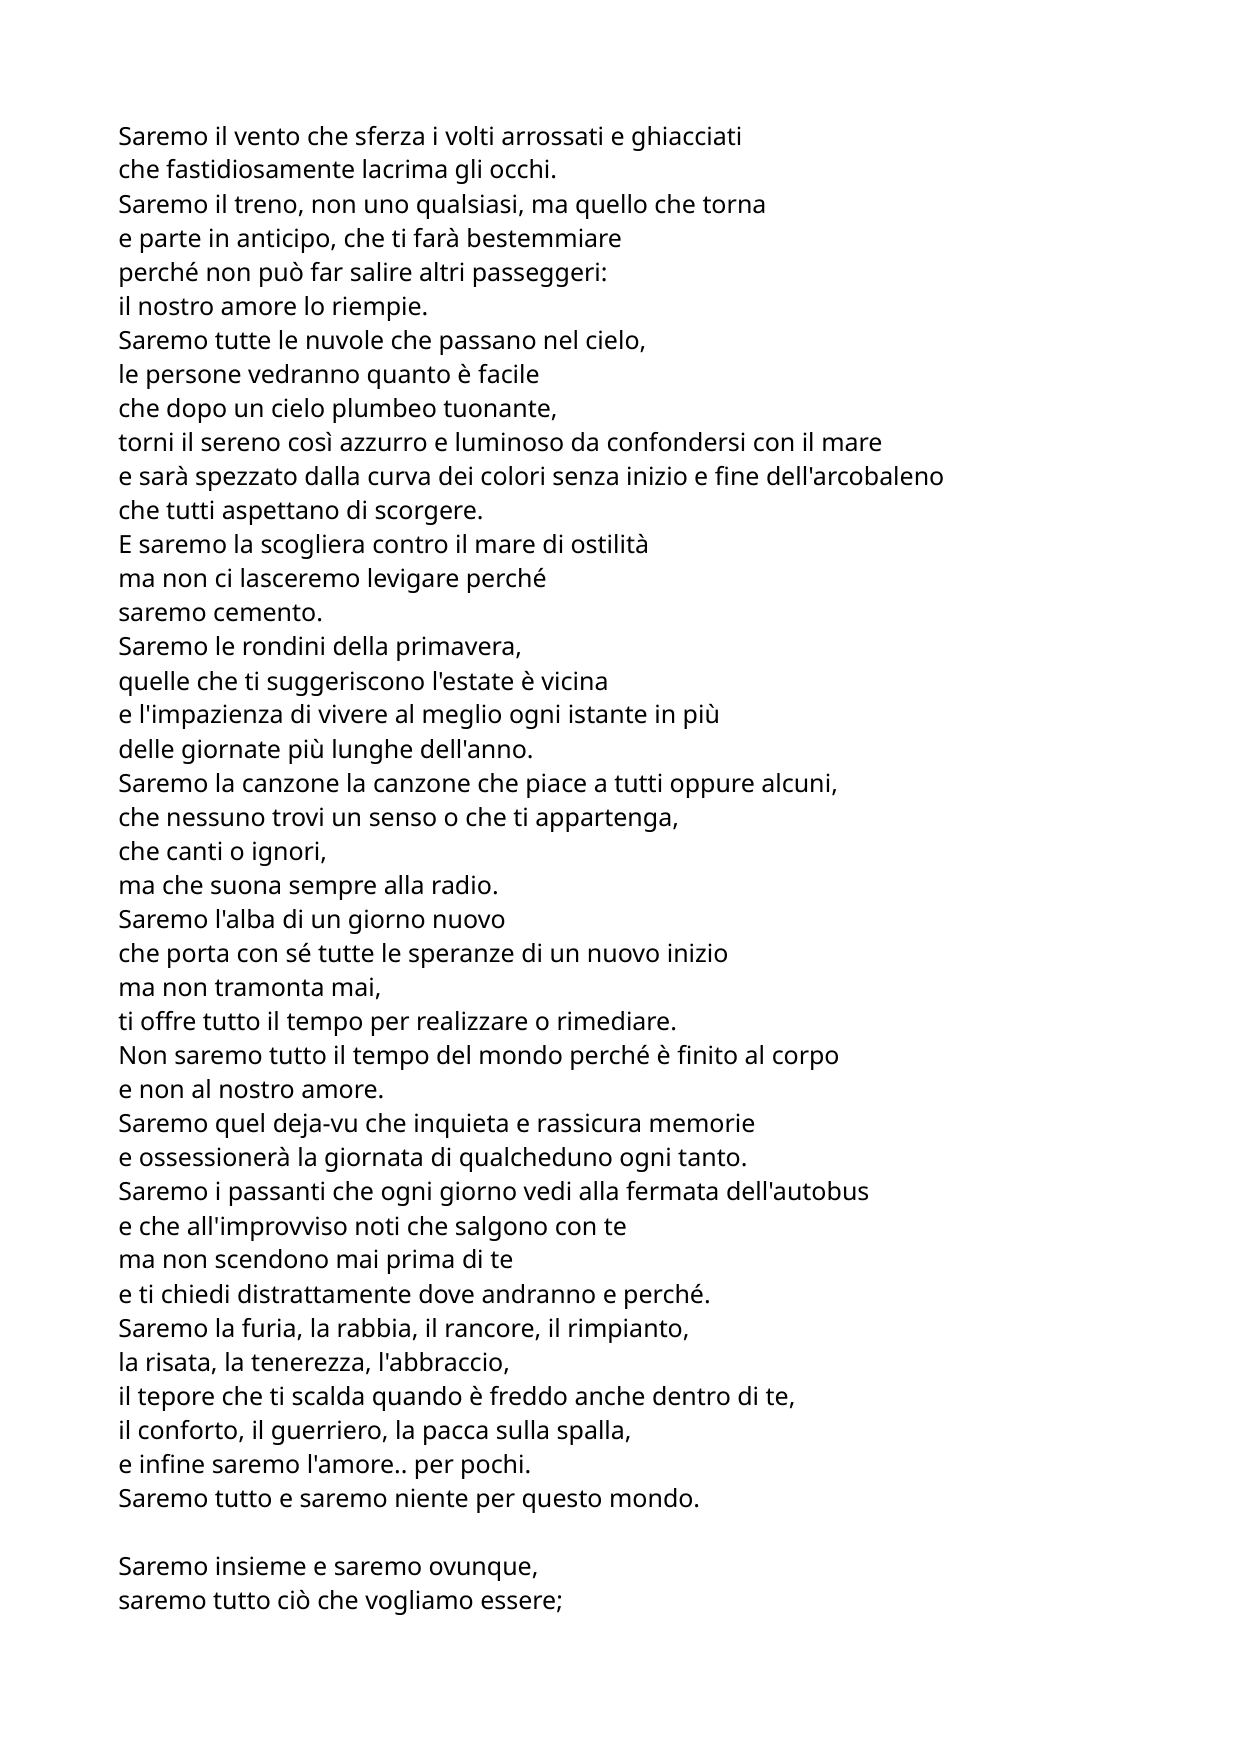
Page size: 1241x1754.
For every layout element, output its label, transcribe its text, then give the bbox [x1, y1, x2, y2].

text e sarà spezzato dalla curva dei colori senza inizio e fine dell'arcobaleno [118, 459, 1122, 493]
text ma non scendono mai prima di te [118, 1242, 1122, 1276]
text il conforto, il guerriero, la pacca sulla spalla, [118, 1412, 1122, 1447]
text che canti o ignori, [118, 833, 1122, 867]
text Saremo i passanti che ogni giorno vedi alla fermata dell'autobus [118, 1174, 1122, 1208]
text ma che suona sempre alla radio. [118, 867, 1122, 902]
text Saremo quel deja-vu che inquieta e rassicura memorie [118, 1106, 1122, 1140]
text e ti chiedi distrattamente dove andranno e perché. [118, 1276, 1122, 1310]
text e ossessionerà la giornata di qualcheduno ogni tanto. [118, 1140, 1122, 1174]
text le persone vedranno quanto è facile [118, 357, 1122, 391]
text che dopo un cielo plumbeo tuonante, [118, 391, 1122, 425]
text ma non tramonta mai, [118, 970, 1122, 1004]
text che porta con sé tutte le speranze di un nuovo inizio [118, 936, 1122, 970]
text il tepore che ti scalda quando è freddo anche dentro di te, [118, 1378, 1122, 1412]
text Saremo la furia, la rabbia, il rancore, il rimpianto, [118, 1310, 1122, 1344]
text che nessuno trovi un senso o che ti appartenga, [118, 799, 1122, 833]
text che fastidiosamente lacrima gli occhi. [118, 152, 1122, 186]
text la risata, la tenerezza, l'abbraccio, [118, 1344, 1122, 1378]
text il nostro amore lo riempie. [118, 288, 1122, 322]
text Saremo tutte le nuvole che passano nel cielo, [118, 322, 1122, 357]
text Non saremo tutto il tempo del mondo perché è finito al corpo [118, 1038, 1122, 1072]
text e parte in anticipo, che ti farà bestemmiare [118, 220, 1122, 254]
text Saremo il vento che sferza i volti arrossati e ghiacciati [118, 118, 1122, 152]
text perché non può far salire altri passeggeri: [118, 254, 1122, 288]
text Saremo la canzone la canzone che piace a tutti oppure alcuni, [118, 765, 1122, 799]
text Saremo le rondini della primavera, [118, 629, 1122, 663]
text ti offre tutto il tempo per realizzare o rimediare. [118, 1004, 1122, 1038]
text e che all'improvviso noti che salgono con te [118, 1208, 1122, 1242]
text E saremo la scogliera contro il mare di ostilità [118, 527, 1122, 561]
text saremo cemento. [118, 595, 1122, 629]
text ma non ci lasceremo levigare perché [118, 561, 1122, 595]
text che tutti aspettano di scorgere. [118, 493, 1122, 527]
text e non al nostro amore. [118, 1072, 1122, 1106]
text Saremo tutto e saremo niente per questo mondo. [118, 1481, 1122, 1515]
text Saremo insieme e saremo ovunque, [118, 1549, 1122, 1583]
text torni il sereno così azzurro e luminoso da confondersi con il mare [118, 425, 1122, 459]
text quelle che ti suggeriscono l'estate è vicina [118, 663, 1122, 697]
text saremo tutto ciò che vogliamo essere; [118, 1583, 1122, 1617]
text e infine saremo l'amore.. per pochi. [118, 1447, 1122, 1481]
text Saremo l'alba di un giorno nuovo [118, 902, 1122, 936]
text e l'impazienza di vivere al meglio ogni istante in più [118, 697, 1122, 731]
text Saremo il treno, non uno qualsiasi, ma quello che torna [118, 186, 1122, 220]
text delle giornate più lunghe dell'anno. [118, 731, 1122, 765]
